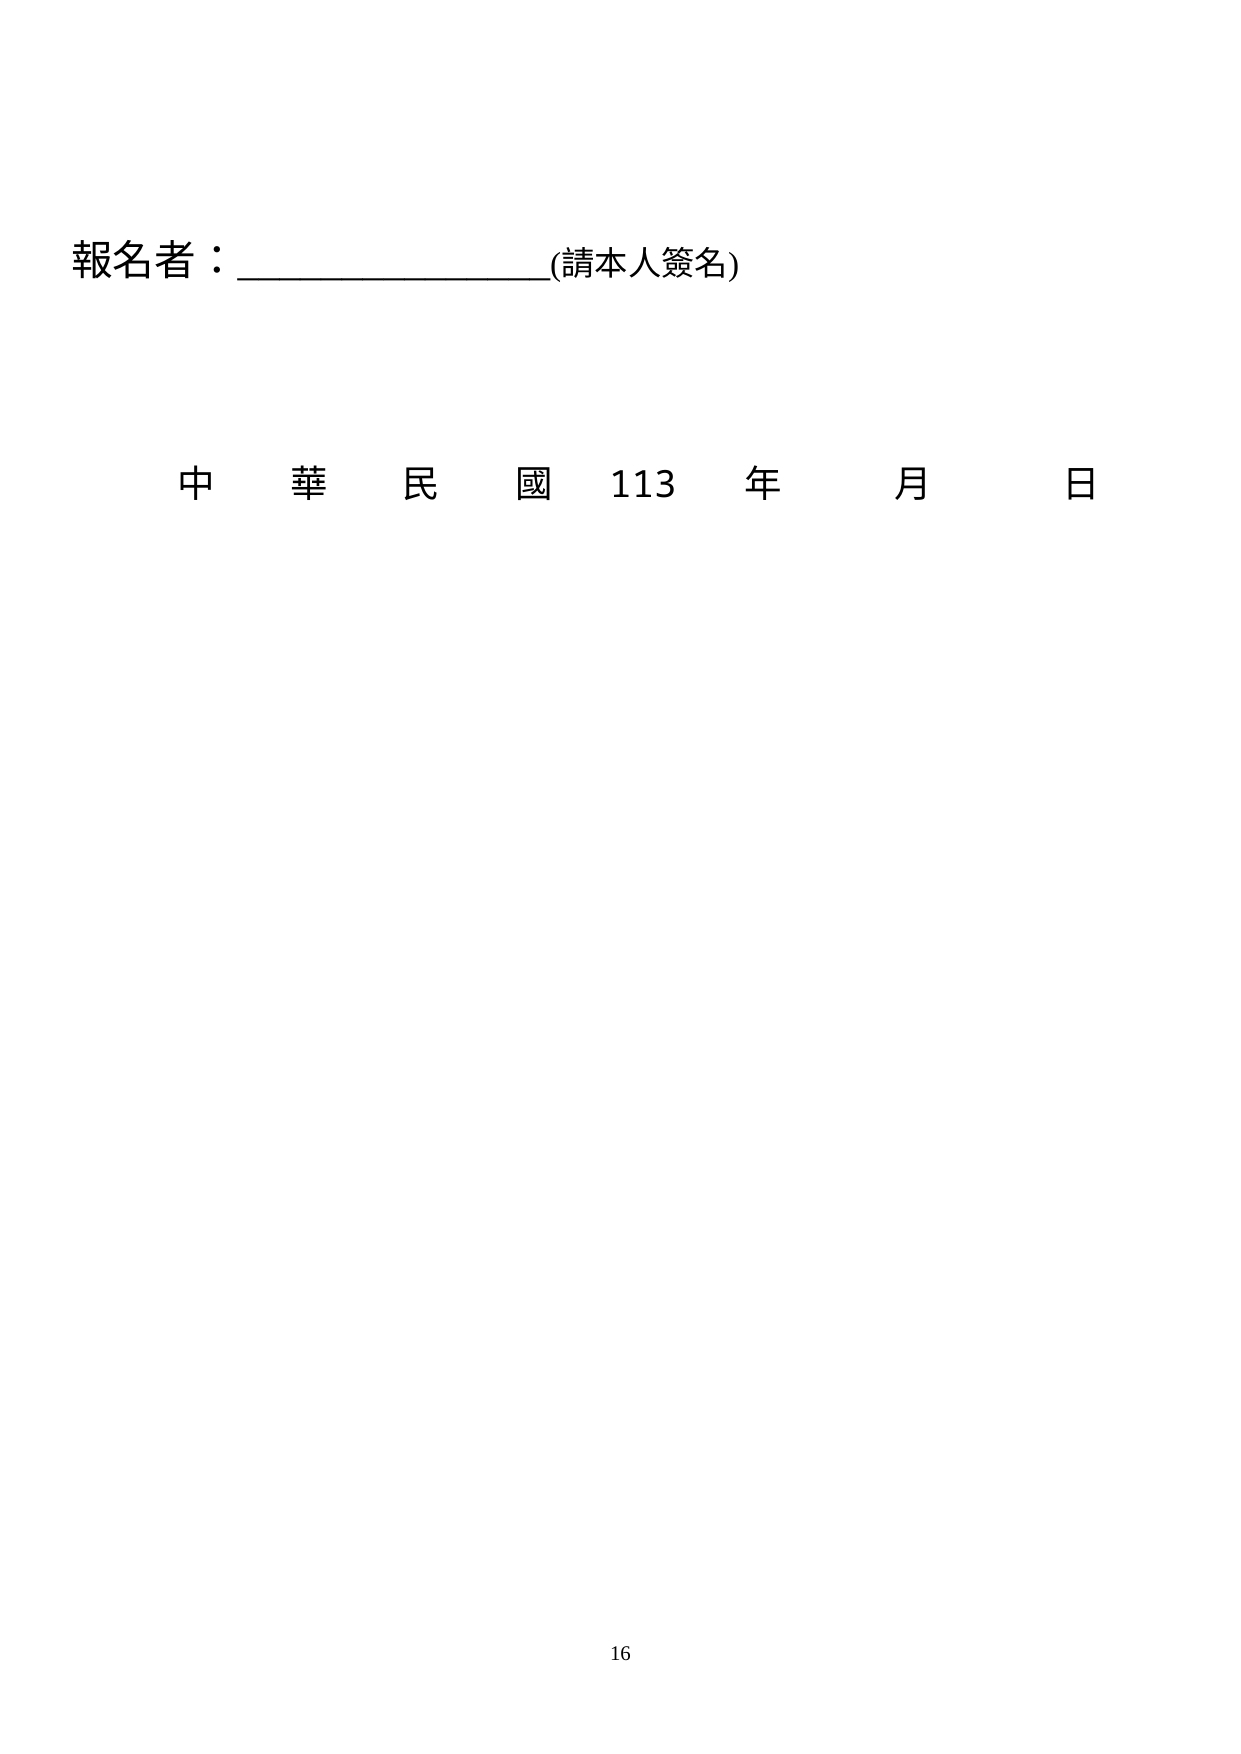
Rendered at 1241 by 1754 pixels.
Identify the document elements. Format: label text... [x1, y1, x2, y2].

text 報名者：_______________(請本人簽名) [71, 216, 1169, 278]
text 中 華 民 國 113 年 月 日 [108, 439, 1169, 502]
